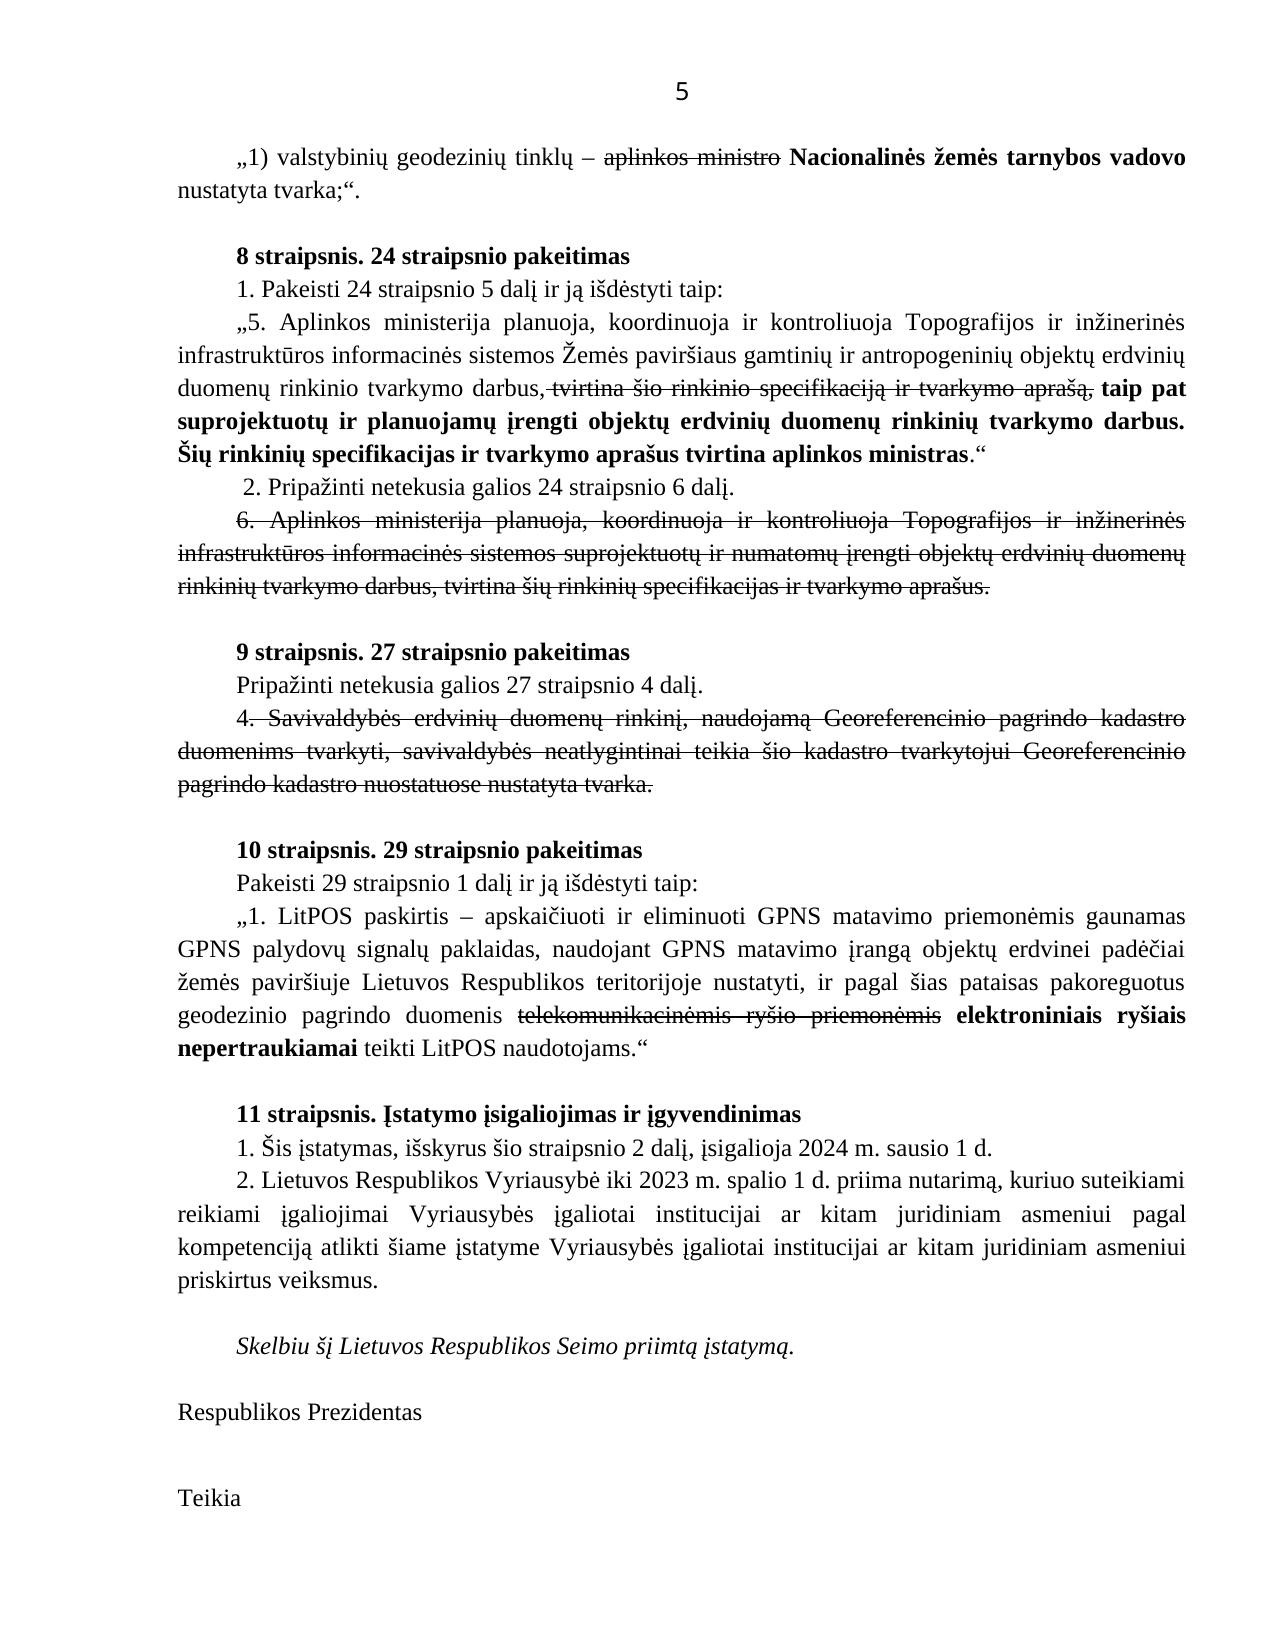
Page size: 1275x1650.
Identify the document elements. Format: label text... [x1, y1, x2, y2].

text 8 straipsnis. 24 straipsnio pakeitimas [177, 241, 1186, 270]
text 2. Pripažinti netekusia galios 24 straipsnio 6 dalį. [177, 472, 1186, 501]
text 9 straipsnis. 27 straipsnio pakeitimas [177, 637, 1186, 666]
text 11 straipsnis. Įstatymo įsigaliojimas ir įgyvendinimas [177, 1099, 1186, 1128]
text Pakeisti 29 straipsnio 1 dalį ir ją išdėstyti taip: [177, 868, 1186, 897]
text 6. Aplinkos ministerija planuoja, koordinuoja ir kontroliuoja Topografijos ir inžinerinės infrastruktūros informacinės sistemos suprojektuotų ir numatomų įrengti objektų erdvinių duomenų rinkinių tvarkymo darbus, tvirtina šių rinkinių specifikacijas ir tvarkymo aprašus. [177, 555, 1186, 600]
text 6. Aplinkos ministerija planuoja, koordinuoja ir kontroliuoja Topografijos ir inžinerinės infrastruktūros informacinės sistemos suprojektuotų ir numatomų įrengti objektų erdvinių duomenų rinkinių tvarkymo darbus, tvirtina šių rinkinių specifikacijas ir tvarkymo aprašus. [177, 505, 1186, 554]
text „1) valstybinių geodezinių tinklų – aplinkos ministro Nacionalinės žemės tarnybos vadovo nustatyta tvarka;“. [177, 142, 1186, 204]
text 4. Savivaldybės erdvinių duomenų rinkinį, naudojamą Georeferencinio pagrindo kadastro duomenims tvarkyti, savivaldybės neatlygintinai teikia šio kadastro tvarkytojui Georeferencinio pagrindo kadastro nuostatuose nustatyta tvarka. [177, 703, 1186, 752]
text Pripažinti netekusia galios 27 straipsnio 4 dalį. [177, 670, 1186, 699]
text Respublikos Prezidentas [177, 1397, 1186, 1426]
text 4. Savivaldybės erdvinių duomenų rinkinį, naudojamą Georeferencinio pagrindo kadastro duomenims tvarkyti, savivaldybės neatlygintinai teikia šio kadastro tvarkytojui Georeferencinio pagrindo kadastro nuostatuose nustatyta tvarka. [177, 753, 1186, 798]
text „1. LitPOS paskirtis – apskaičiuoti ir eliminuoti GPNS matavimo priemonėmis gaunamas GPNS palydovų signalų paklaidas, naudojant GPNS matavimo įrangą objektų erdvinei padėčiai žemės paviršiuje Lietuvos Respublikos teritorijoje nustatyti, ir pagal šias pataisas pakoreguotus geodezinio pagrindo duomenis telekomunikacinėmis ryšio priemonėmis elektroniniais ryšiais nepertraukiamai teikti LitPOS naudotojams.“ [177, 901, 1186, 1062]
text Teikia [177, 1483, 1186, 1512]
text „5. Aplinkos ministerija planuoja, koordinuoja ir kontroliuoja Topografijos ir inžinerinės infrastruktūros informacinės sistemos Žemės paviršiaus gamtinių ir antropogeninių objektų erdvinių duomenų rinkinio tvarkymo darbus, tvirtina šio rinkinio specifikaciją ir tvarkymo aprašą, taip pat suprojektuotų ir planuojamų įrengti objektų erdvinių duomenų rinkinių tvarkymo darbus. Šių rinkinių specifikacijas ir tvarkymo aprašus tvirtina aplinkos ministras.“ [177, 307, 1186, 468]
text 1. Šis įstatymas, išskyrus šio straipsnio 2 dalį, įsigalioja 2024 m. sausio 1 d. [177, 1133, 1186, 1161]
subtitle Skelbiu šį Lietuvos Respublikos Seimo priimtą įstatymą. [177, 1331, 1186, 1359]
text 2. Lietuvos Respublikos Vyriausybė iki 2023 m. spalio 1 d. priima nutarimą, kuriuo suteikiami reikiami įgaliojimai Vyriausybės įgaliotai institucijai ar kitam juridiniam asmeniui pagal kompetenciją atlikti šiame įstatyme Vyriausybės įgaliotai institucijai ar kitam juridiniam asmeniui priskirtus veiksmus. [177, 1166, 1186, 1293]
text 10 straipsnis. 29 straipsnio pakeitimas [177, 835, 1186, 864]
text 1. Pakeisti 24 straipsnio 5 dalį ir ją išdėstyti taip: [177, 274, 1186, 303]
